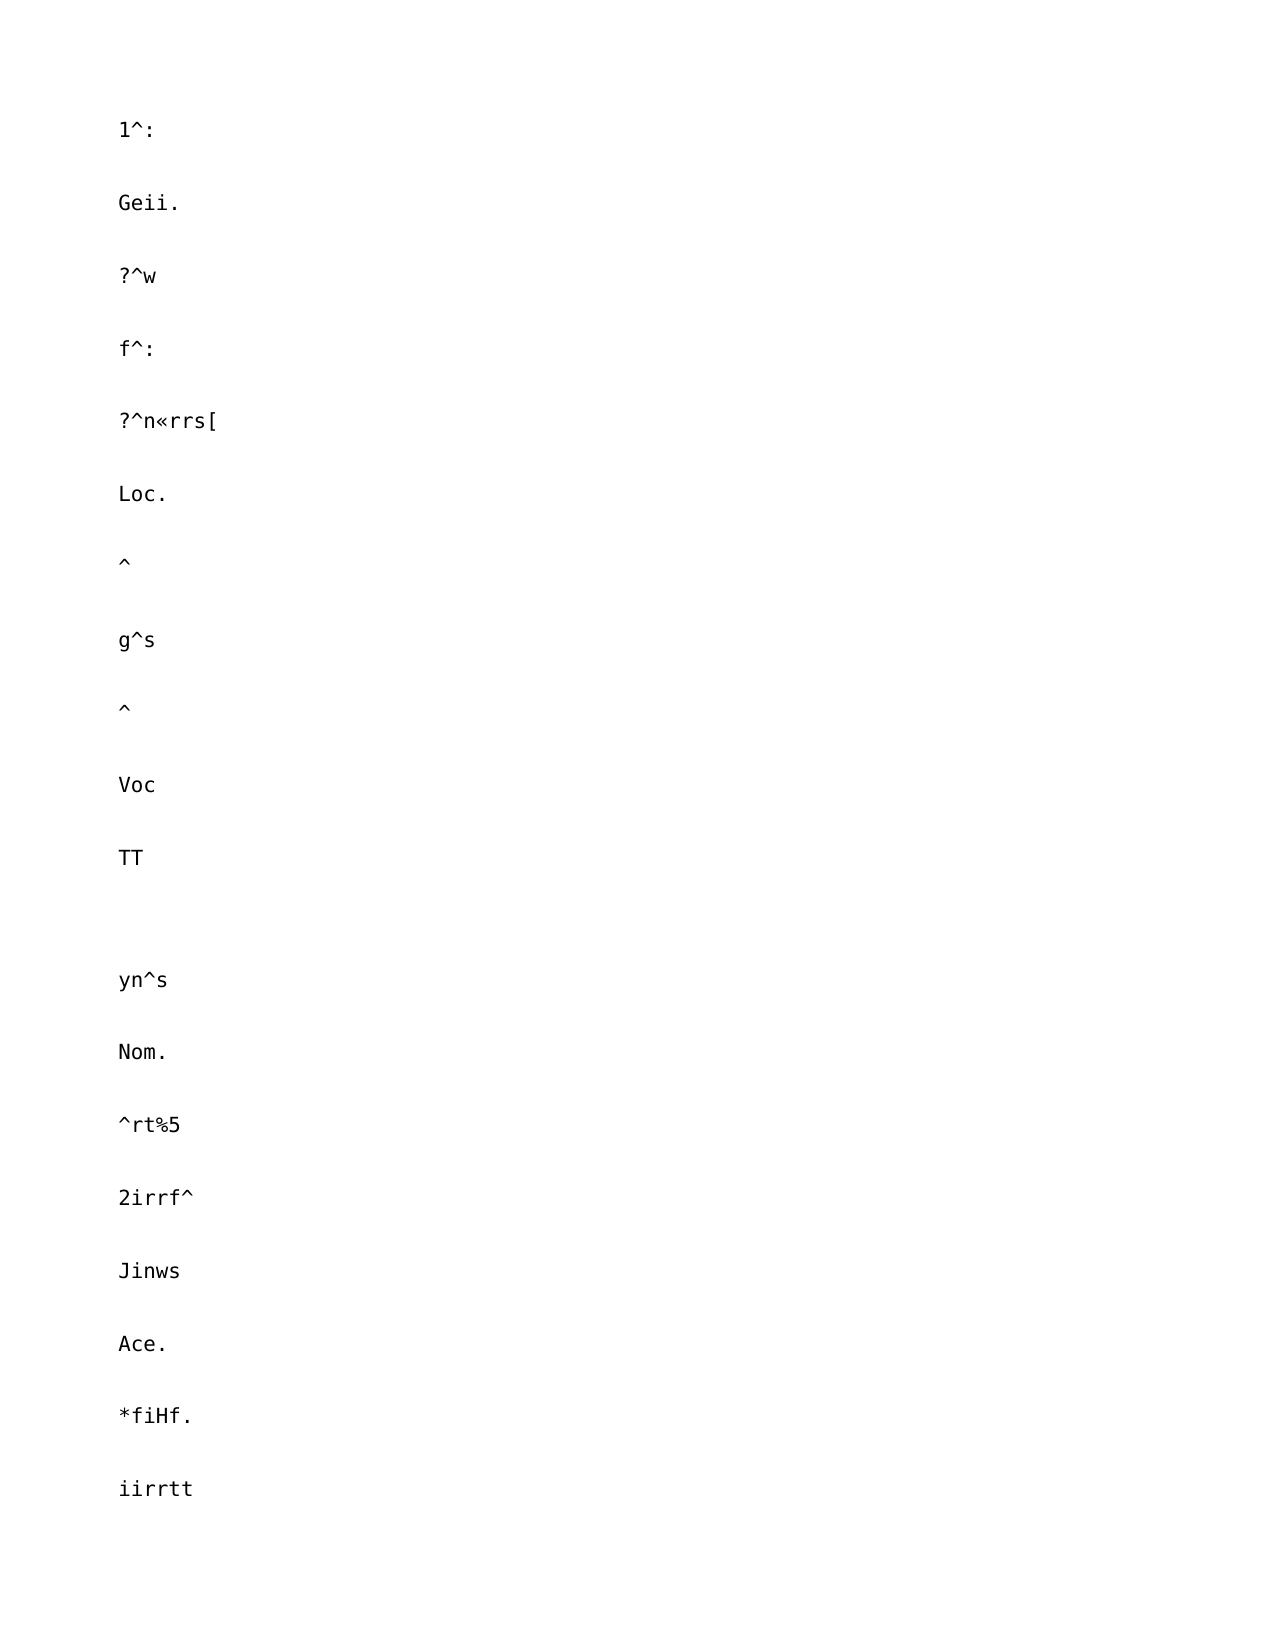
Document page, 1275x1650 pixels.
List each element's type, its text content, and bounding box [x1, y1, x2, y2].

text Ace. [118, 1332, 1157, 1356]
text 1^: [118, 118, 1157, 142]
text TT [118, 846, 1157, 871]
text ^ [118, 701, 1157, 725]
text ?^w [118, 264, 1157, 288]
text Nom. [118, 1040, 1157, 1065]
text *fiHf. [118, 1404, 1157, 1429]
text Jinws [118, 1259, 1157, 1283]
text ^rt%5 [118, 1113, 1157, 1137]
text ?^n«rrs[ [118, 409, 1157, 434]
text 2irrf^ [118, 1186, 1157, 1210]
text Loc. [118, 482, 1157, 506]
text yn^s [118, 968, 1157, 992]
text Geii. [118, 191, 1157, 215]
text iirrtt [118, 1477, 1157, 1502]
text g^s [118, 628, 1157, 652]
text f^: [118, 337, 1157, 361]
text Voc [118, 773, 1157, 798]
text ^ [118, 555, 1157, 579]
